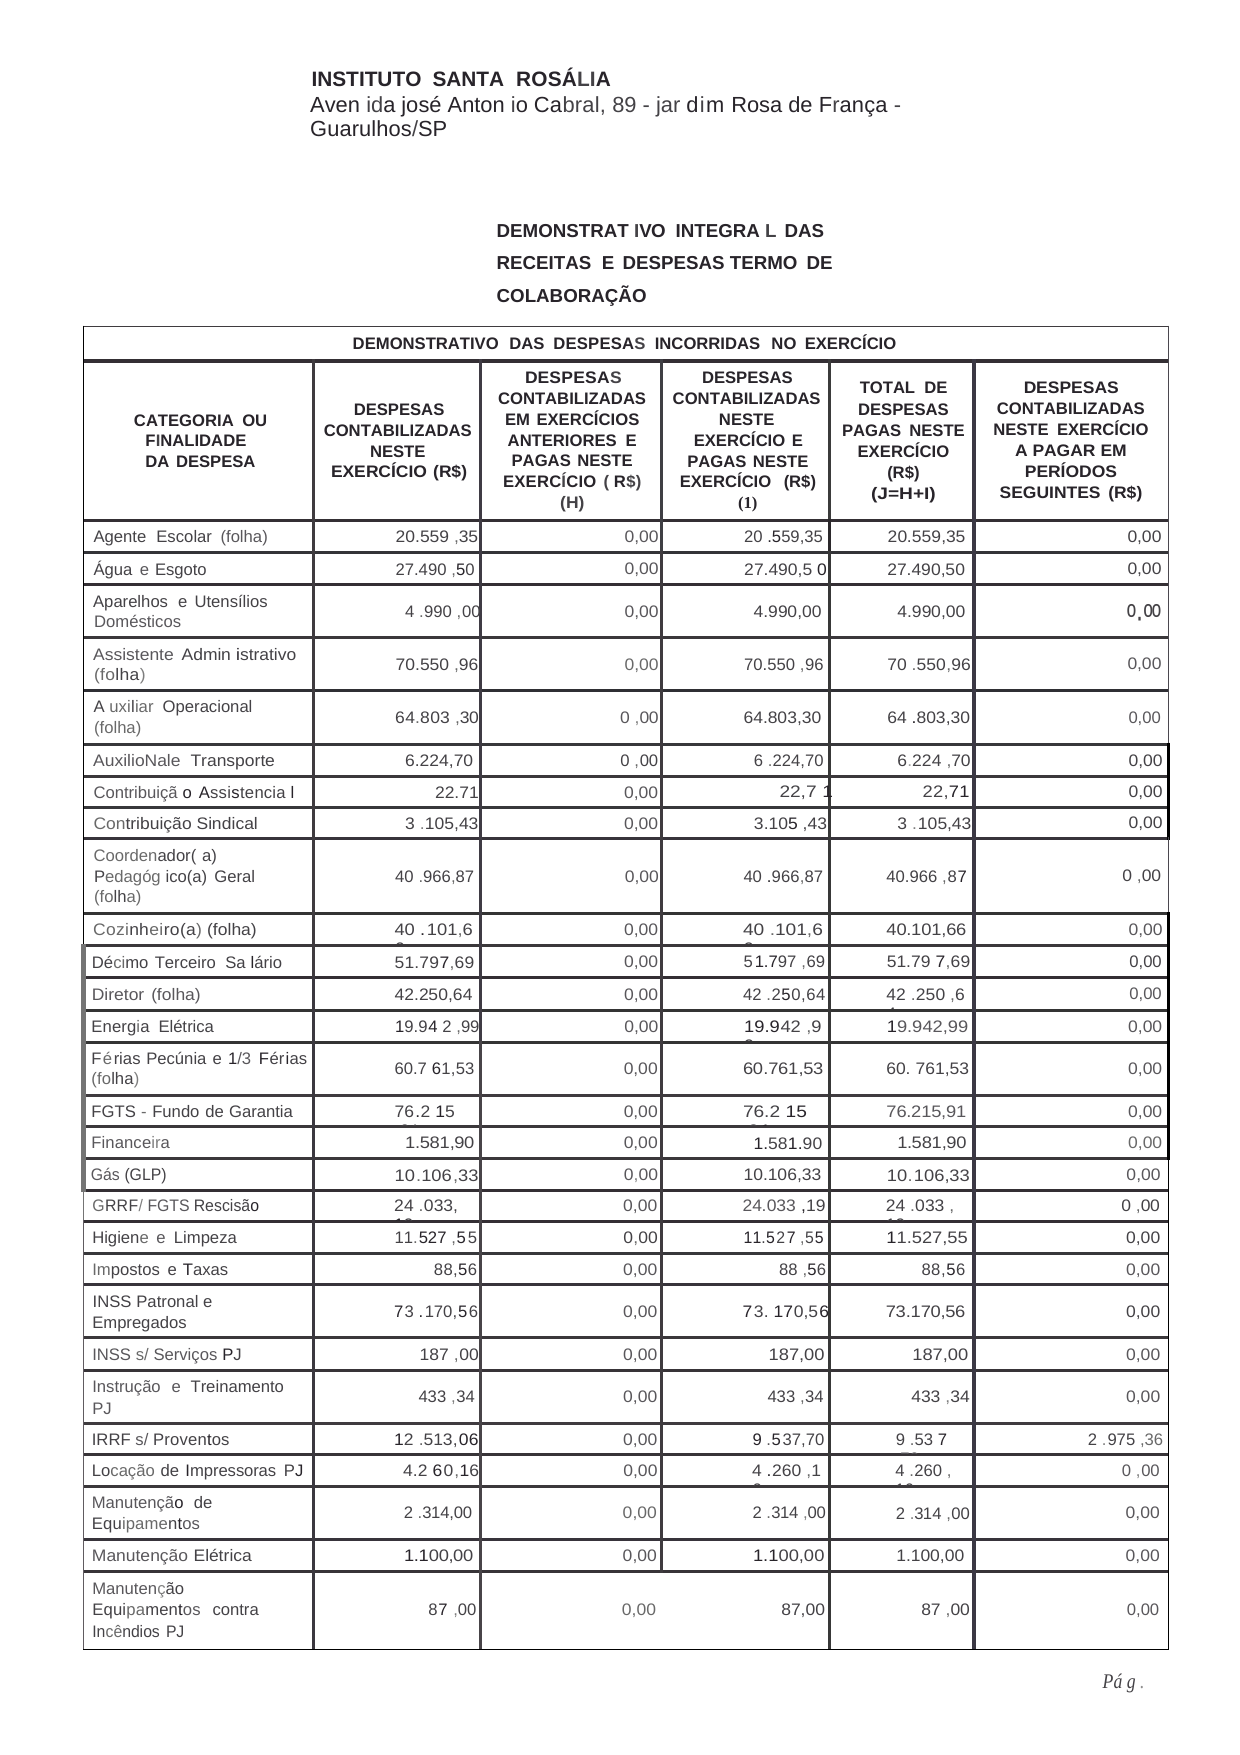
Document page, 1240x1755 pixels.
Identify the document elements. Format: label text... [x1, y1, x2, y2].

table_cell 0,00 [976, 1541, 1168, 1570]
table_header DEMONSTRATIVO DAS DESPESAS INCORRIDAS NO EXERCÍCIO [84, 327, 1168, 359]
table_cell 0,00 [976, 554, 1168, 583]
table_cell 24 .033 , 19 [831, 1192, 972, 1220]
table_cell 51.797,69 [315, 947, 479, 976]
table_cell 64 .803,30 [831, 692, 972, 743]
table_cell 0,00 [482, 1488, 660, 1538]
table_cell CATEGORIA OU FINALIDADE DA DESPESA [84, 363, 312, 519]
table_cell 0,00 [482, 1339, 660, 1368]
table_cell Água e Esgoto [84, 554, 312, 583]
table_cell 0,00 [976, 1097, 1167, 1125]
table_cell 0,00 [482, 1372, 660, 1422]
table_cell 0,00 [482, 1192, 660, 1220]
table_cell 40.966 ,87 [831, 840, 972, 912]
table_cell 22,7 1 [663, 778, 828, 806]
table_cell 11.527 ,55 [663, 1223, 828, 1252]
table_cell 19.942 ,99 [663, 1012, 828, 1041]
table_cell 433 ,34 [315, 1372, 479, 1422]
table_cell 0 ,00 [482, 692, 660, 743]
table_cell AuxilioNale Transporte [84, 746, 312, 774]
table_cell 87 ,00 [315, 1573, 479, 1649]
table_cell 1.100,00 [315, 1541, 479, 1570]
table_cell 433 ,34 [831, 1372, 972, 1422]
table_cell 2 .314 ,00 [831, 1488, 972, 1538]
table_cell 0,00 [482, 1128, 660, 1157]
table_cell 187,00 [831, 1339, 972, 1368]
table_cell 40.101,66 [831, 915, 972, 944]
table_cell DESPESAS CONTABILIZADAS NESTE EXERCÍCIO E PAGAS NESTE EXERCÍCIO (R$) (1) [663, 363, 828, 519]
table_cell 187,00 [663, 1339, 828, 1368]
table_cell 0,00 [482, 947, 660, 976]
table_cell 0,00 [482, 554, 660, 583]
table_cell º·ºº [976, 586, 1168, 636]
table_cell 0,00 [482, 1541, 660, 1570]
table_cell 6 .224,70 [663, 746, 828, 774]
table_cell Impostos e Taxas [84, 1255, 312, 1283]
table_cell 0,00 [976, 979, 1167, 1009]
table_cell 1.581,90 [831, 1128, 972, 1157]
table_cell 0,00 [976, 1488, 1168, 1538]
table_cell 87 ,00 [831, 1573, 972, 1649]
table_cell 87,00 [662, 1573, 828, 1649]
table_cell 27.490,5 0 [663, 554, 828, 583]
table_cell 4.990,00 [831, 586, 972, 636]
table_cell Décimo Terceiro Sa lário [86, 947, 312, 976]
table_cell 10.106,33 [663, 1160, 828, 1188]
table_cell Gás (GLP) [86, 1160, 312, 1188]
table_cell 0,00 [976, 522, 1168, 551]
table_cell Manutenção Equipamentos contra Incêndios PJ [84, 1573, 312, 1649]
table_cell 70.550 ,96 [663, 639, 828, 689]
table_cell 3.105 ,43 [663, 809, 828, 837]
table_cell 0,00 [976, 1223, 1168, 1252]
table_cell 19.94 2 ,99 [315, 1012, 479, 1041]
table_cell 0,00 [976, 1339, 1168, 1368]
table_cell 2 .314,00 [315, 1488, 479, 1538]
table_cell 42 .250 ,64 [831, 979, 972, 1009]
table_cell 0,00 [482, 1255, 660, 1283]
table_cell 4.2 60,16 [315, 1456, 479, 1485]
table_cell 73 .170,56 [315, 1286, 479, 1336]
table_cell 0,00 [482, 1097, 660, 1125]
table_cell 0,00 [482, 840, 660, 912]
table_cell 70 .550,96 [831, 639, 972, 689]
table_cell GRRF/ FGTS Rescisão [84, 1192, 312, 1220]
table_cell 19.942,99 [831, 1012, 972, 1041]
table_cell 51.79 7,69 [831, 947, 972, 976]
table_cell 433 ,34 [663, 1372, 828, 1422]
table_cell INSS Patronal e Empregados [84, 1286, 312, 1336]
table_cell 4.990,00 [663, 586, 828, 636]
table_cell 24.033 ,19 [663, 1192, 828, 1220]
table_cell 0,00 [976, 1573, 1168, 1649]
table_cell 40 .966,87 [663, 840, 828, 912]
table_cell 0,00 [482, 809, 660, 837]
table_cell 2 .975 ,36 [976, 1425, 1168, 1453]
table_cell 9 .53 7 ,70 [831, 1425, 972, 1453]
table_cell 6.224,70 [315, 746, 479, 774]
table_cell 0,00 [976, 692, 1168, 743]
table_cell 20.559,35 [831, 522, 972, 551]
table_cell 0,00 [976, 639, 1168, 689]
table_cell 22,71 [831, 778, 972, 806]
table_cell 0,00 [976, 1044, 1167, 1094]
table_cell 40 .101,66 [315, 915, 479, 944]
table_cell 0,00 [482, 1286, 660, 1336]
table_cell 0,00 [976, 1160, 1168, 1188]
table_cell Aparelhos e Utensílios Domésticos [84, 586, 312, 636]
table_cell 27.490 ,50 [315, 554, 479, 583]
table_cell 2 .314 ,00 [663, 1488, 828, 1538]
table_cell 6.224 ,70 [831, 746, 972, 774]
table_cell 0,00 [482, 1425, 660, 1453]
table_cell FGTS - Fundo de Garantia [86, 1097, 312, 1125]
table_cell 22.71 [315, 778, 479, 806]
table_cell Contribuiçã o Assistencia l [84, 778, 312, 806]
table_cell 1.100,00 [663, 1541, 828, 1570]
table_cell 88 ,56 [663, 1255, 828, 1283]
table_cell 60.7 61,53 [315, 1044, 479, 1094]
table_cell 1.100,00 [831, 1541, 972, 1570]
subtitle DEMONSTRAT IVO INTEGRA L DAS RECEITAS E DESPESAS TERMO DE COLABORAÇÃO [496, 219, 911, 306]
table_cell Diretor (folha) [86, 979, 312, 1009]
table_cell 76.2 15 ,91 [663, 1097, 828, 1125]
table_cell 0,00 [976, 1286, 1168, 1336]
table_cell Assistente Admin istrativo (folha) [84, 639, 312, 689]
table_cell DESPESAS CONTABILIZADAS EM EXERCÍCIOS ANTERIORES E PAGAS NESTE EXERCÍCIO ( R$) (H) [482, 363, 660, 519]
table_cell 20.559 ,35 [315, 522, 479, 551]
table_cell 0,00 [976, 1372, 1168, 1422]
table_cell 0 ,00 [976, 1456, 1168, 1485]
table_cell DESPESAS CONTABILIZADAS NESTE EXERCÍCIO A PAGAR EM PERÍODOS SEGUINTES (R$) [976, 363, 1168, 519]
table_cell 0,00 [976, 778, 1167, 806]
table_cell 73. 170,56 [663, 1286, 828, 1336]
table_cell 4 .990 ,00 [315, 586, 479, 636]
table_cell Contribuição Sindical [84, 809, 312, 837]
table_cell 0,00 [482, 778, 660, 806]
table_cell IRRF s/ Proventos [84, 1425, 312, 1453]
table_cell 88,56 [831, 1255, 972, 1283]
table_cell 24 .033, 19 [315, 1192, 479, 1220]
table_cell Energia Elétrica [86, 1012, 312, 1041]
table_cell Financeira [86, 1128, 312, 1157]
table_cell 0,00 [482, 1160, 660, 1188]
table_cell 187 ,00 [315, 1339, 479, 1368]
table_cell 76.2 15 ,91 [315, 1097, 479, 1125]
table_cell 70.550 ,96 [315, 639, 479, 689]
table_cell 51.797 ,69 [663, 947, 828, 976]
table_cell 0,00 [482, 1044, 660, 1094]
table_cell 0,00 [976, 746, 1167, 774]
table_cell 27.490,50 [831, 554, 972, 583]
table_cell 42 .250,64 [663, 979, 828, 1009]
table_cell 0,00 [482, 1223, 660, 1252]
table_cell 60. 761,53 [831, 1044, 972, 1094]
table_cell 0,00 [976, 947, 1167, 976]
table_cell Coordenador( a) Pedagóg ico(a) Geral (folha) [84, 840, 312, 912]
table_cell 4 .260 ,16 [663, 1456, 828, 1485]
table_cell 0,00 [976, 1128, 1167, 1157]
table_cell Férias Pecúnia e 1/3 Férias (folha) [86, 1044, 312, 1094]
table_cell 0,00 [482, 1012, 660, 1041]
table_cell 11.527,55 [831, 1223, 972, 1252]
table_cell 0,00 [482, 915, 660, 944]
table_cell Manutenção Elétrica [84, 1541, 312, 1570]
table_cell 88,56 [315, 1255, 479, 1283]
table_cell 73.170,56 [831, 1286, 972, 1336]
table_cell 0,00 [976, 809, 1167, 837]
table_cell TOTAL DE DESPESAS PAGAS NESTE EXERCÍCIO (R$) (J=H+I) [831, 363, 972, 519]
table_cell 1.581.90 [663, 1128, 828, 1157]
table_cell 12 .513,06 [315, 1425, 479, 1453]
table_cell 9 .537,70 [663, 1425, 828, 1453]
table_cell A uxiliar Operacional (folha) [84, 692, 312, 743]
table_cell 10.106,33 [315, 1160, 479, 1188]
table_cell 3 .105,43 [315, 809, 479, 837]
table_cell 0,00 [482, 586, 660, 636]
table_cell 10.106,33 [831, 1160, 972, 1188]
table_cell 64.803,30 [663, 692, 828, 743]
table_cell 0,00 [976, 1255, 1168, 1283]
table_cell DESPESAS CONTABILIZADAS NESTE EXERCÍCIO (R$) [315, 363, 479, 519]
table_cell 42.250,64 [315, 979, 479, 1009]
table_cell 0,00 [482, 639, 660, 689]
table_cell 0,00 [482, 522, 660, 551]
table_cell 64.803 ,30 [315, 692, 479, 743]
table_cell Instrução e Treinamento PJ [84, 1372, 312, 1422]
table_cell 60.761,53 [663, 1044, 828, 1094]
table_cell 76.215,91 [831, 1097, 972, 1125]
table_cell 3 .105,43 [831, 809, 972, 837]
table_cell 0 ,00 [482, 746, 660, 774]
table_cell 0 ,00 [976, 1192, 1168, 1220]
table_cell 0,00 [482, 1456, 660, 1485]
table_cell 40 .101,66 [663, 915, 828, 944]
table_cell INSS s/ Serviços PJ [84, 1339, 312, 1368]
table_cell Agente Escolar (folha) [84, 522, 312, 551]
table_cell Higiene e Limpeza [84, 1223, 312, 1252]
table_cell Cozinheiro(a) (folha) [84, 915, 312, 944]
table_cell 0 ,00 [976, 840, 1168, 912]
table_cell Locação de Impressoras PJ [84, 1456, 312, 1485]
table_cell 0,00 [482, 979, 660, 1009]
table_cell 0,00 [976, 915, 1167, 944]
table_cell 11.527 ,55 [315, 1223, 479, 1252]
table_cell 0,00 [482, 1573, 662, 1649]
table_cell Manutenção de Equipamentos [84, 1488, 312, 1538]
table_cell 40 .966,87 [315, 840, 479, 912]
table_cell 4 .260 , 16 [831, 1456, 972, 1485]
table_cell 20 .559,35 [663, 522, 828, 551]
table_cell 0,00 [976, 1012, 1167, 1041]
table_cell 1.581,90 [315, 1128, 479, 1157]
